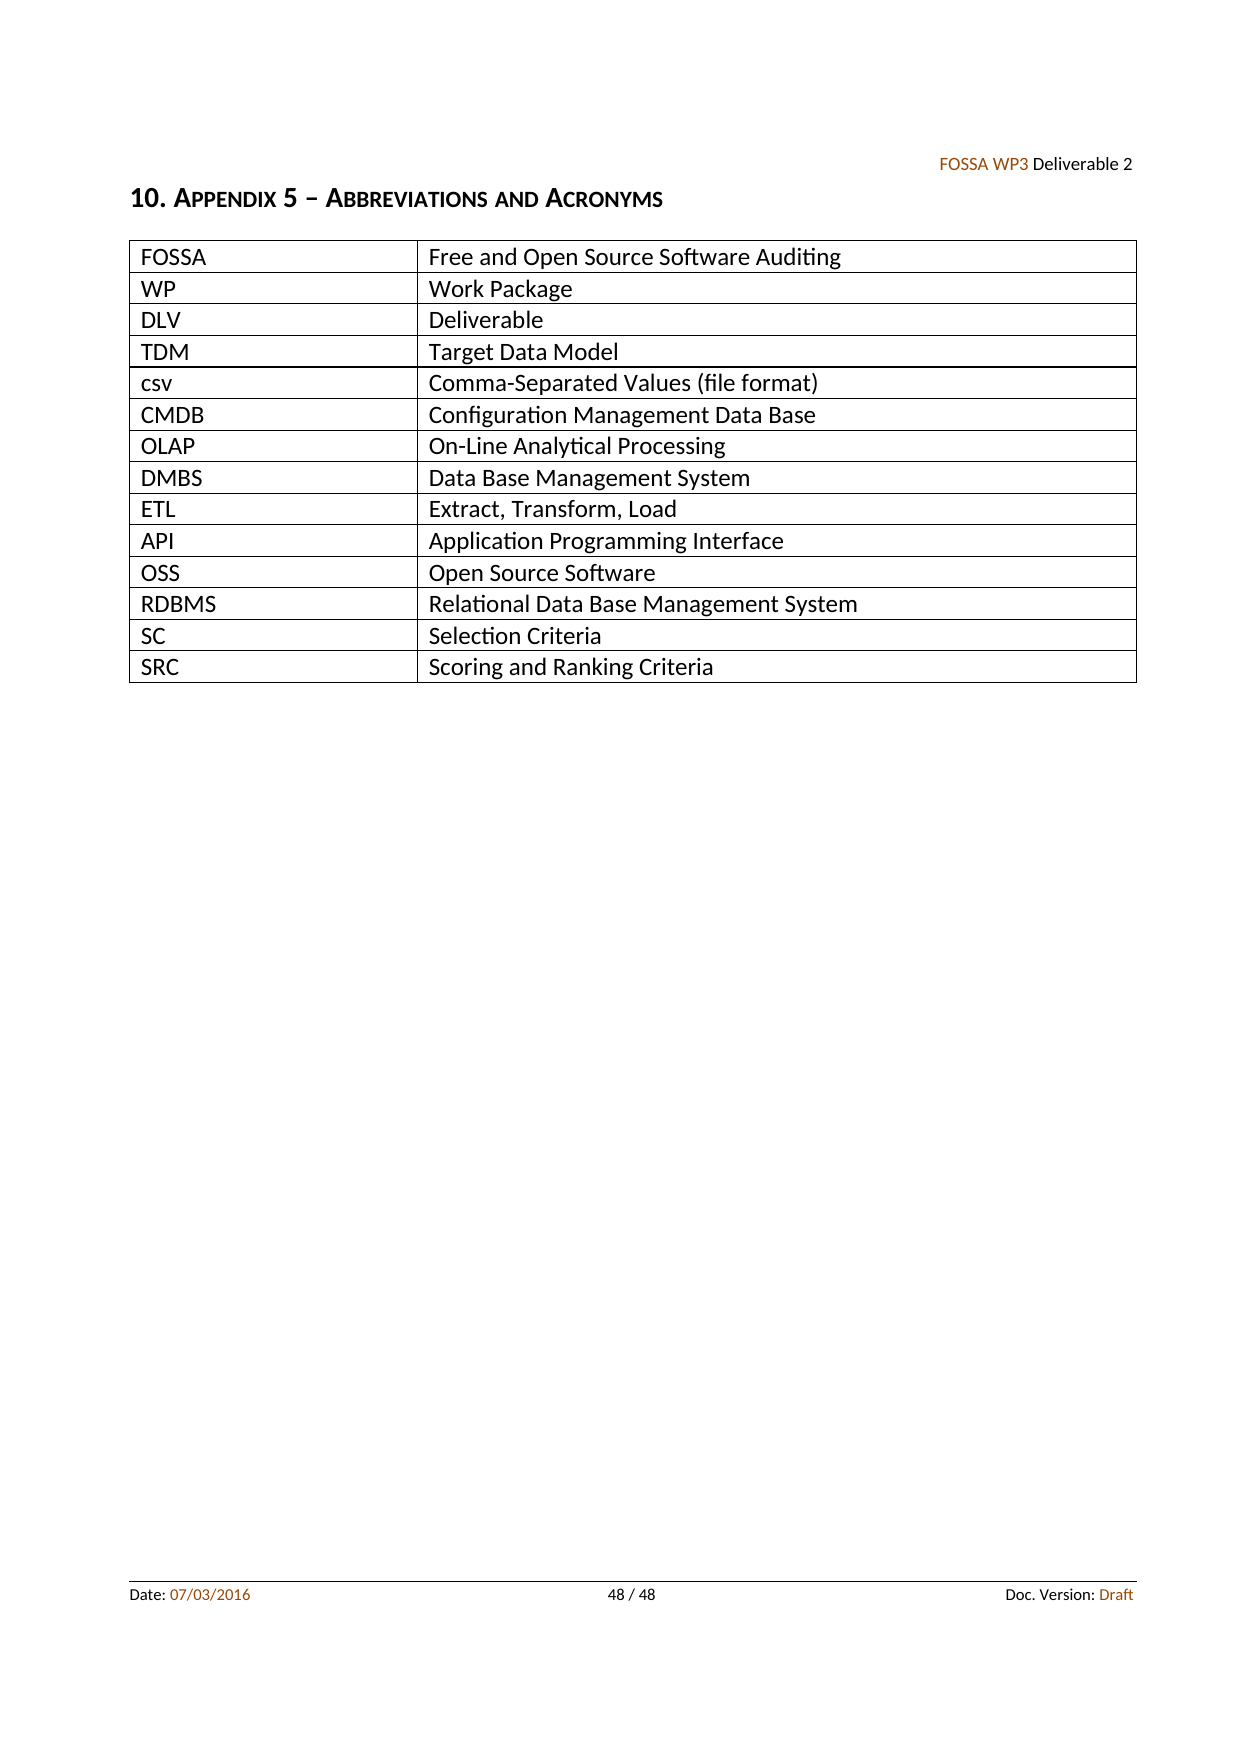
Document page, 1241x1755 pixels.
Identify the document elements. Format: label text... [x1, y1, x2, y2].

table_cell DMBS [130, 462, 417, 493]
table_cell Relational Data Base Management System [418, 588, 1136, 619]
table_cell Extract, Transform, Load [418, 494, 1136, 524]
table_cell RDBMS [130, 588, 417, 619]
table_cell OLAP [130, 431, 417, 461]
table_header FOSSA [130, 241, 417, 272]
table_cell Selection Criteria [418, 620, 1136, 650]
table_cell ETL [130, 494, 417, 524]
table_cell CMDB [130, 399, 417, 429]
table_cell Work Package [418, 273, 1136, 303]
table_cell Open Source Software [418, 557, 1136, 587]
table_cell On-Line Analytical Processing [418, 431, 1136, 461]
table_cell SC [130, 620, 417, 650]
table_cell Target Data Model [418, 336, 1136, 366]
table_header Free and Open Source Software Auditing [418, 241, 1136, 272]
table_cell csv [130, 368, 417, 398]
subtitle Appendix 5 – Abbreviations and Acronyms [129, 179, 1137, 215]
table_cell Scoring and Ranking Criteria [418, 651, 1136, 682]
table_cell API [130, 525, 417, 556]
table_cell Comma-Separated Values (file format) [418, 368, 1136, 398]
table_cell Deliverable [418, 304, 1136, 335]
table_cell TDM [130, 336, 417, 366]
table_cell WP [130, 273, 417, 303]
table_cell Data Base Management System [418, 462, 1136, 493]
table_cell DLV [130, 304, 417, 335]
table_cell Configuration Management Data Base [418, 399, 1136, 429]
table_cell Application Programming Interface [418, 525, 1136, 556]
table_cell OSS [130, 557, 417, 587]
table_cell SRC [130, 651, 417, 682]
